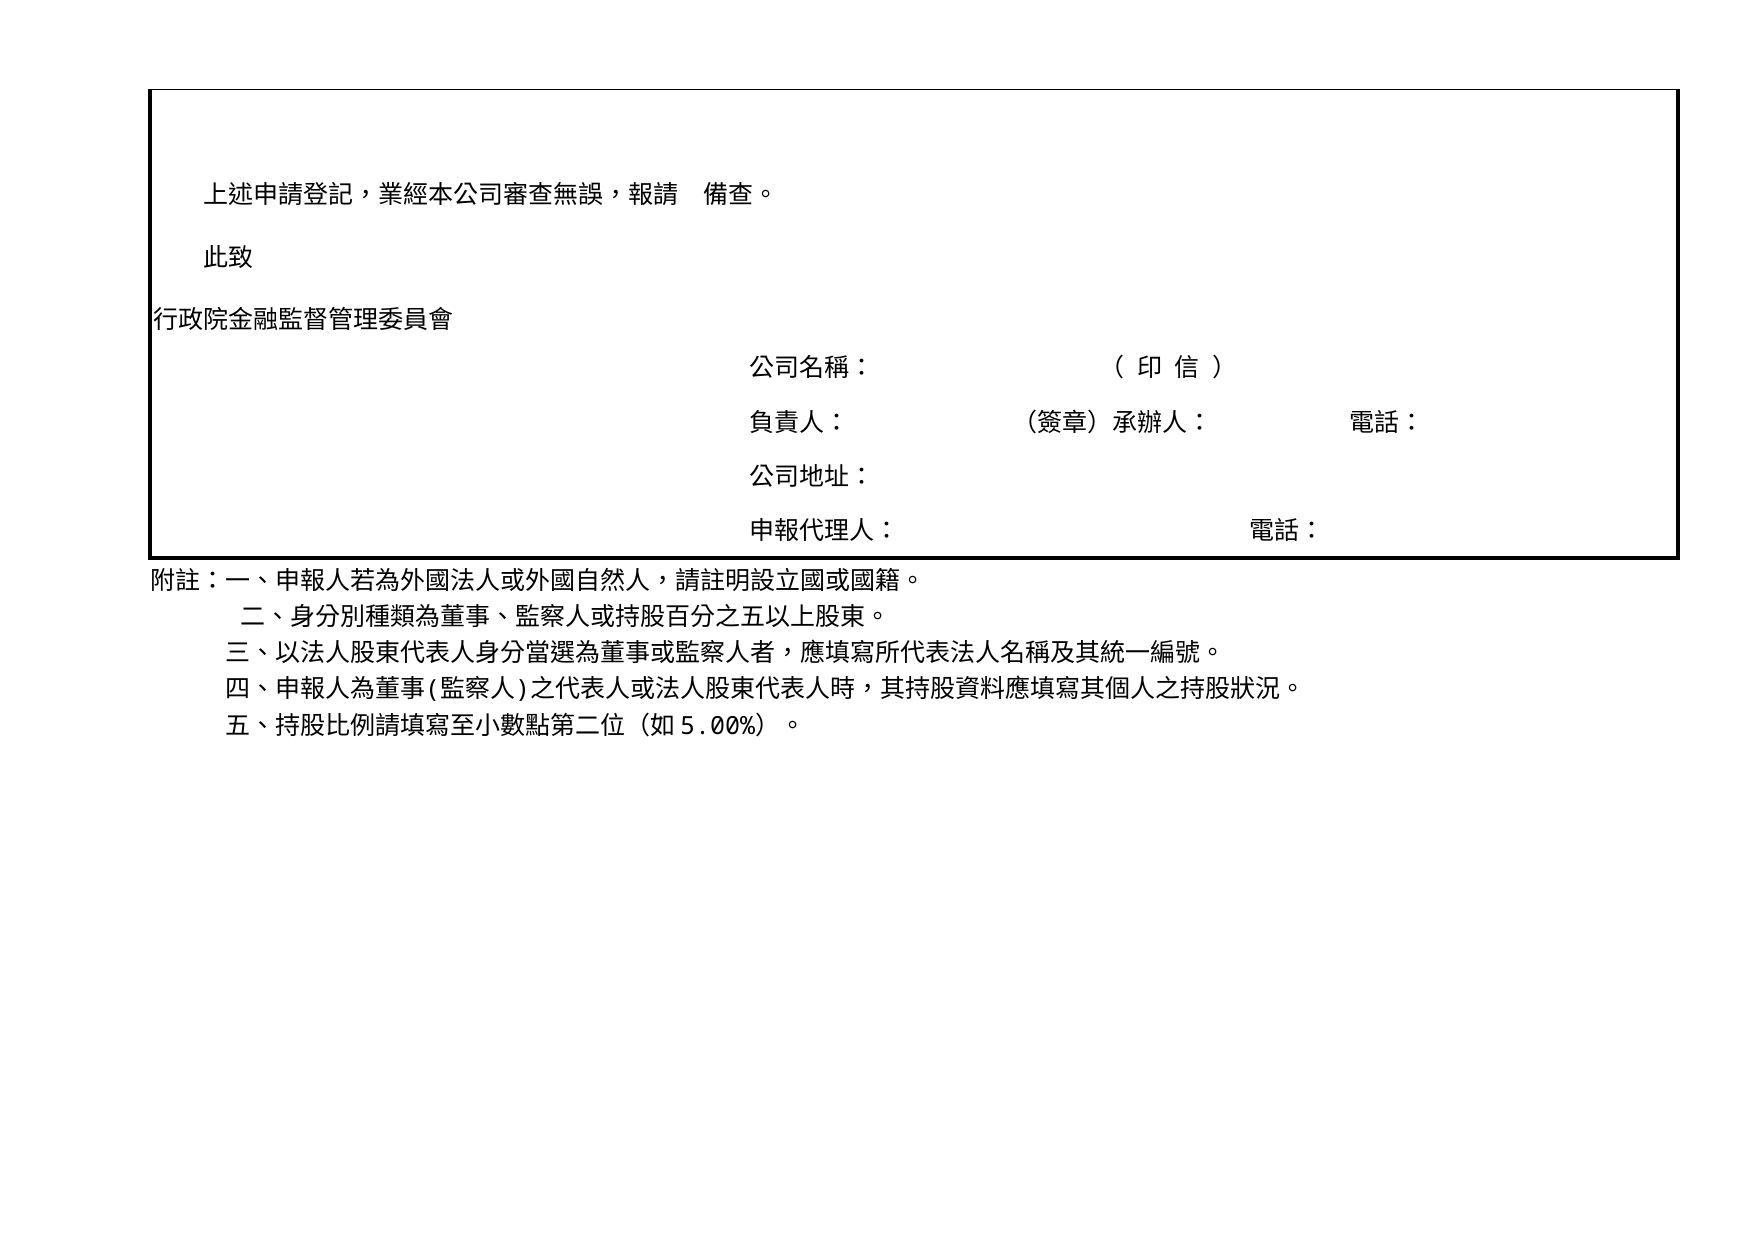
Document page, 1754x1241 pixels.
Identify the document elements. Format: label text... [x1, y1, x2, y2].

table_cell 公司名稱： （ 印 信 ） [152, 339, 1676, 393]
text 二、身分別種類為董事、監察人或持股百分之五以上股東。 [150, 596, 1604, 633]
text 三、以法人股東代表人身分當選為董事或監察人者，應填寫所代表法人名稱及其統一編號。 [150, 633, 1604, 669]
text 四、申報人為董事(監察人)之代表人或法人股東代表人時，其持股資料應填寫其個人之持股狀況。 [150, 669, 1604, 705]
table_cell 上述申請登記，業經本公司審查無誤，報請 備查。 此致 行政院金融監督管理委員會 [152, 90, 1676, 339]
table_cell 申報代理人： 電話： [152, 501, 1676, 556]
table_cell 負責人： （簽章）承辦人： 電話： [152, 393, 1676, 447]
text 五、持股比例請填寫至小數點第二位（如5.00%）。 [150, 705, 1604, 741]
text 附註：一、申報人若為外國法人或外國自然人，請註明設立國或國籍。 [150, 560, 1604, 596]
table_cell 公司地址： [152, 447, 1676, 501]
